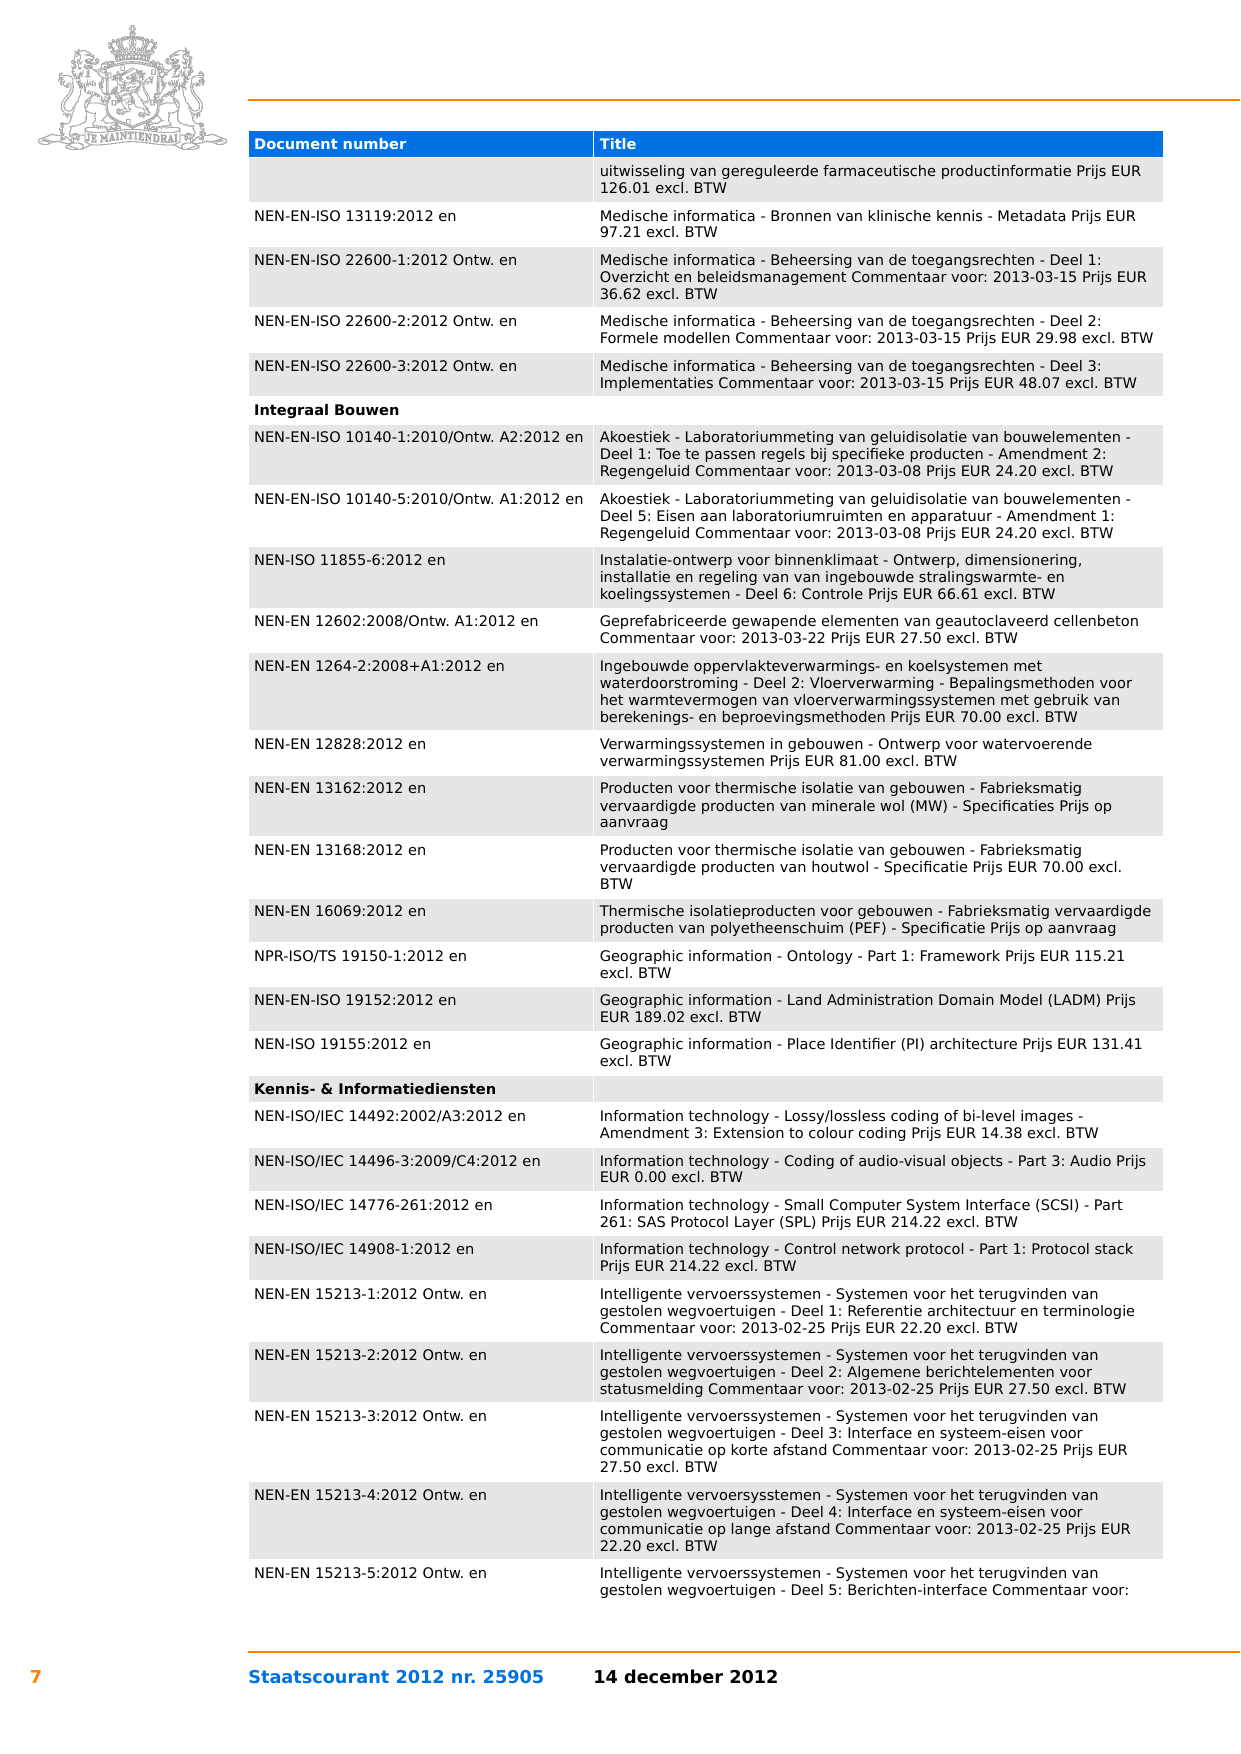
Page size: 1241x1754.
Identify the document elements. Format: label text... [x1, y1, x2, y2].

table_cell NEN-EN 15213-3:2012 Ontw. en [249, 1404, 593, 1481]
table_cell NEN-EN 15213-1:2012 Ontw. en [249, 1281, 593, 1341]
table_cell Akoestiek - Laboratoriummeting van geluidisolatie van bouwelementen - Deel 1: Toe te passen regels bij specifieke producten - Amendment 2: Regengeluid Commentaar voor: 2013-03-08 Prijs EUR 24.20 excl. BTW [594, 425, 1163, 485]
table_cell NEN-EN-ISO 19152:2012 en [249, 987, 593, 1031]
table_cell Medische informatica - Beheersing van de toegangsrechten - Deel 3: Implementaties Commentaar voor: 2013-03-15 Prijs EUR 48.07 excl. BTW [594, 353, 1163, 396]
table_cell Integraal Bouwen [249, 397, 593, 423]
table_cell [594, 397, 1163, 423]
table_cell NEN-EN-ISO 22600-2:2012 Ontw. en [249, 309, 593, 352]
table_cell NEN-EN 12602:2008/Ontw. A1:2012 en [249, 609, 593, 652]
table_cell [249, 158, 593, 202]
table_cell NEN-ISO 19155:2012 en [249, 1032, 593, 1075]
table_cell Medische informatica - Beheersing van de toegangsrechten - Deel 1: Overzicht en beleidsmanagement Commentaar voor: 2013-03-15 Prijs EUR 36.62 excl. BTW [594, 247, 1163, 307]
table_cell NEN-ISO/IEC 14496-3:2009/C4:2012 en [249, 1148, 593, 1191]
table_cell Kennis- & Informatiediensten [249, 1076, 593, 1102]
table_cell NEN-ISO/IEC 14776-261:2012 en [249, 1192, 593, 1235]
table_cell NEN-EN-ISO 13119:2012 en [249, 203, 593, 246]
table_cell Geographic information - Land Administration Domain Model (LADM) Prijs EUR 189.02 excl. BTW [594, 987, 1163, 1031]
table_cell NPR-ISO/TS 19150-1:2012 en [249, 943, 593, 986]
table_cell Verwarmingssystemen in gebouwen - Ontwerp voor watervoerende verwarmingssystemen Prijs EUR 81.00 excl. BTW [594, 731, 1163, 775]
table_cell NEN-EN-ISO 10140-5:2010/Ontw. A1:2012 en [249, 486, 593, 546]
table_cell Geprefabriceerde gewapende elementen van geautoclaveerd cellenbeton Commentaar voor: 2013-03-22 Prijs EUR 27.50 excl. BTW [594, 609, 1163, 652]
table_cell Intelligente vervoerssystemen - Systemen voor het terugvinden van gestolen wegvoertuigen - Deel 3: Interface en systeem-eisen voor communicatie op korte afstand Commentaar voor: 2013-02-25 Prijs EUR 27.50 excl. BTW [594, 1404, 1163, 1481]
table_cell NEN-ISO 11855-6:2012 en [249, 547, 593, 608]
table_cell NEN-EN 1264-2:2008+A1:2012 en [249, 653, 593, 730]
table_cell NEN-EN 16069:2012 en [249, 899, 593, 942]
table_cell NEN-EN 12828:2012 en [249, 731, 593, 775]
table_cell Information technology - Coding of audio-visual objects - Part 3: Audio Prijs EUR 0.00 excl. BTW [594, 1148, 1163, 1191]
table_header Document number [249, 131, 593, 157]
table_cell NEN-EN 13168:2012 en [249, 837, 593, 897]
table_cell Ingebouwde oppervlakteverwarmings- en koelsystemen met waterdoorstroming - Deel 2: Vloerverwarming - Bepalingsmethoden voor het warmtevermogen van vloerverwarmingssystemen met gebruik van berekenings- en beproevingsmethoden Prijs EUR 70.00 excl. BTW [594, 653, 1163, 730]
table_cell Intelligente vervoerssystemen - Systemen voor het terugvinden van gestolen wegvoertuigen - Deel 1: Referentie architectuur en terminologie Commentaar voor: 2013-02-25 Prijs EUR 22.20 excl. BTW [594, 1281, 1163, 1341]
table_cell Intelligente vervoerssystemen - Systemen voor het terugvinden van gestolen wegvoertuigen - Deel 2: Algemene berichtelementen voor statusmelding Commentaar voor: 2013-02-25 Prijs EUR 27.50 excl. BTW [594, 1342, 1163, 1402]
table_cell Thermische isolatieproducten voor gebouwen - Fabrieksmatig vervaardigde producten van polyetheenschuim (PEF) - Specificatie Prijs op aanvraag [594, 899, 1163, 942]
table_cell Producten voor thermische isolatie van gebouwen - Fabrieksmatig vervaardigde producten van houtwol - Specificatie Prijs EUR 70.00 excl. BTW [594, 837, 1163, 897]
table_cell NEN-EN 15213-2:2012 Ontw. en [249, 1342, 593, 1402]
table_cell NEN-ISO/IEC 14908-1:2012 en [249, 1236, 593, 1280]
table_cell [594, 1076, 1163, 1102]
table_cell Medische informatica - Bronnen van klinische kennis - Metadata Prijs EUR 97.21 excl. BTW [594, 203, 1163, 246]
table_cell NEN-EN 15213-4:2012 Ontw. en [249, 1482, 593, 1559]
table_cell NEN-EN-ISO 22600-1:2012 Ontw. en [249, 247, 593, 307]
table_cell Geographic information - Place Identifier (PI) architecture Prijs EUR 131.41 excl. BTW [594, 1032, 1163, 1075]
table_cell Intelligente vervoersysstemen - Systemen voor het terugvinden van gestolen wegvoertuigen - Deel 4: Interface en systeem-eisen voor communicatie op lange afstand Commentaar voor: 2013-02-25 Prijs EUR 22.20 excl. BTW [594, 1482, 1163, 1559]
table_cell Information technology - Small Computer System Interface (SCSI) - Part 261: SAS Protocol Layer (SPL) Prijs EUR 214.22 excl. BTW [594, 1192, 1163, 1235]
table_cell NEN-EN 15213-5:2012 Ontw. en [249, 1560, 593, 1603]
table_cell Geographic information - Ontology - Part 1: Framework Prijs EUR 115.21 excl. BTW [594, 943, 1163, 986]
table_cell Producten voor thermische isolatie van gebouwen - Fabrieksmatig vervaardigde producten van minerale wol (MW) - Specificaties Prijs op aanvraag [594, 776, 1163, 836]
table_cell NEN-EN 13162:2012 en [249, 776, 593, 836]
table_header Title [594, 131, 1163, 157]
table_cell NEN-EN-ISO 10140-1:2010/Ontw. A2:2012 en [249, 425, 593, 485]
table_cell NEN-EN-ISO 22600-3:2012 Ontw. en [249, 353, 593, 396]
picture [38, 25, 227, 150]
table_cell Medische informatica - Beheersing van de toegangsrechten - Deel 2: Formele modellen Commentaar voor: 2013-03-15 Prijs EUR 29.98 excl. BTW [594, 309, 1163, 352]
table_cell Information technology - Control network protocol - Part 1: Protocol stack Prijs EUR 214.22 excl. BTW [594, 1236, 1163, 1280]
table_cell uitwisseling van gereguleerde farmaceutische productinformatie Prijs EUR 126.01 excl. BTW [594, 158, 1163, 202]
table_cell Intelligente vervoerssystemen - Systemen voor het terugvinden van gestolen wegvoertuigen - Deel 5: Berichten-interface Commentaar voor: [594, 1560, 1163, 1603]
table_cell NEN-ISO/IEC 14492:2002/A3:2012 en [249, 1103, 593, 1147]
table_cell Instalatie-ontwerp voor binnenklimaat - Ontwerp, dimensionering, installatie en regeling van van ingebouwde stralingswarmte- en koelingssystemen - Deel 6: Controle Prijs EUR 66.61 excl. BTW [594, 547, 1163, 608]
table_cell Information technology - Lossy/lossless coding of bi-level images - Amendment 3: Extension to colour coding Prijs EUR 14.38 excl. BTW [594, 1103, 1163, 1147]
table_cell Akoestiek - Laboratoriummeting van geluidisolatie van bouwelementen - Deel 5: Eisen aan laboratoriumruimten en apparatuur - Amendment 1: Regengeluid Commentaar voor: 2013-03-08 Prijs EUR 24.20 excl. BTW [594, 486, 1163, 546]
